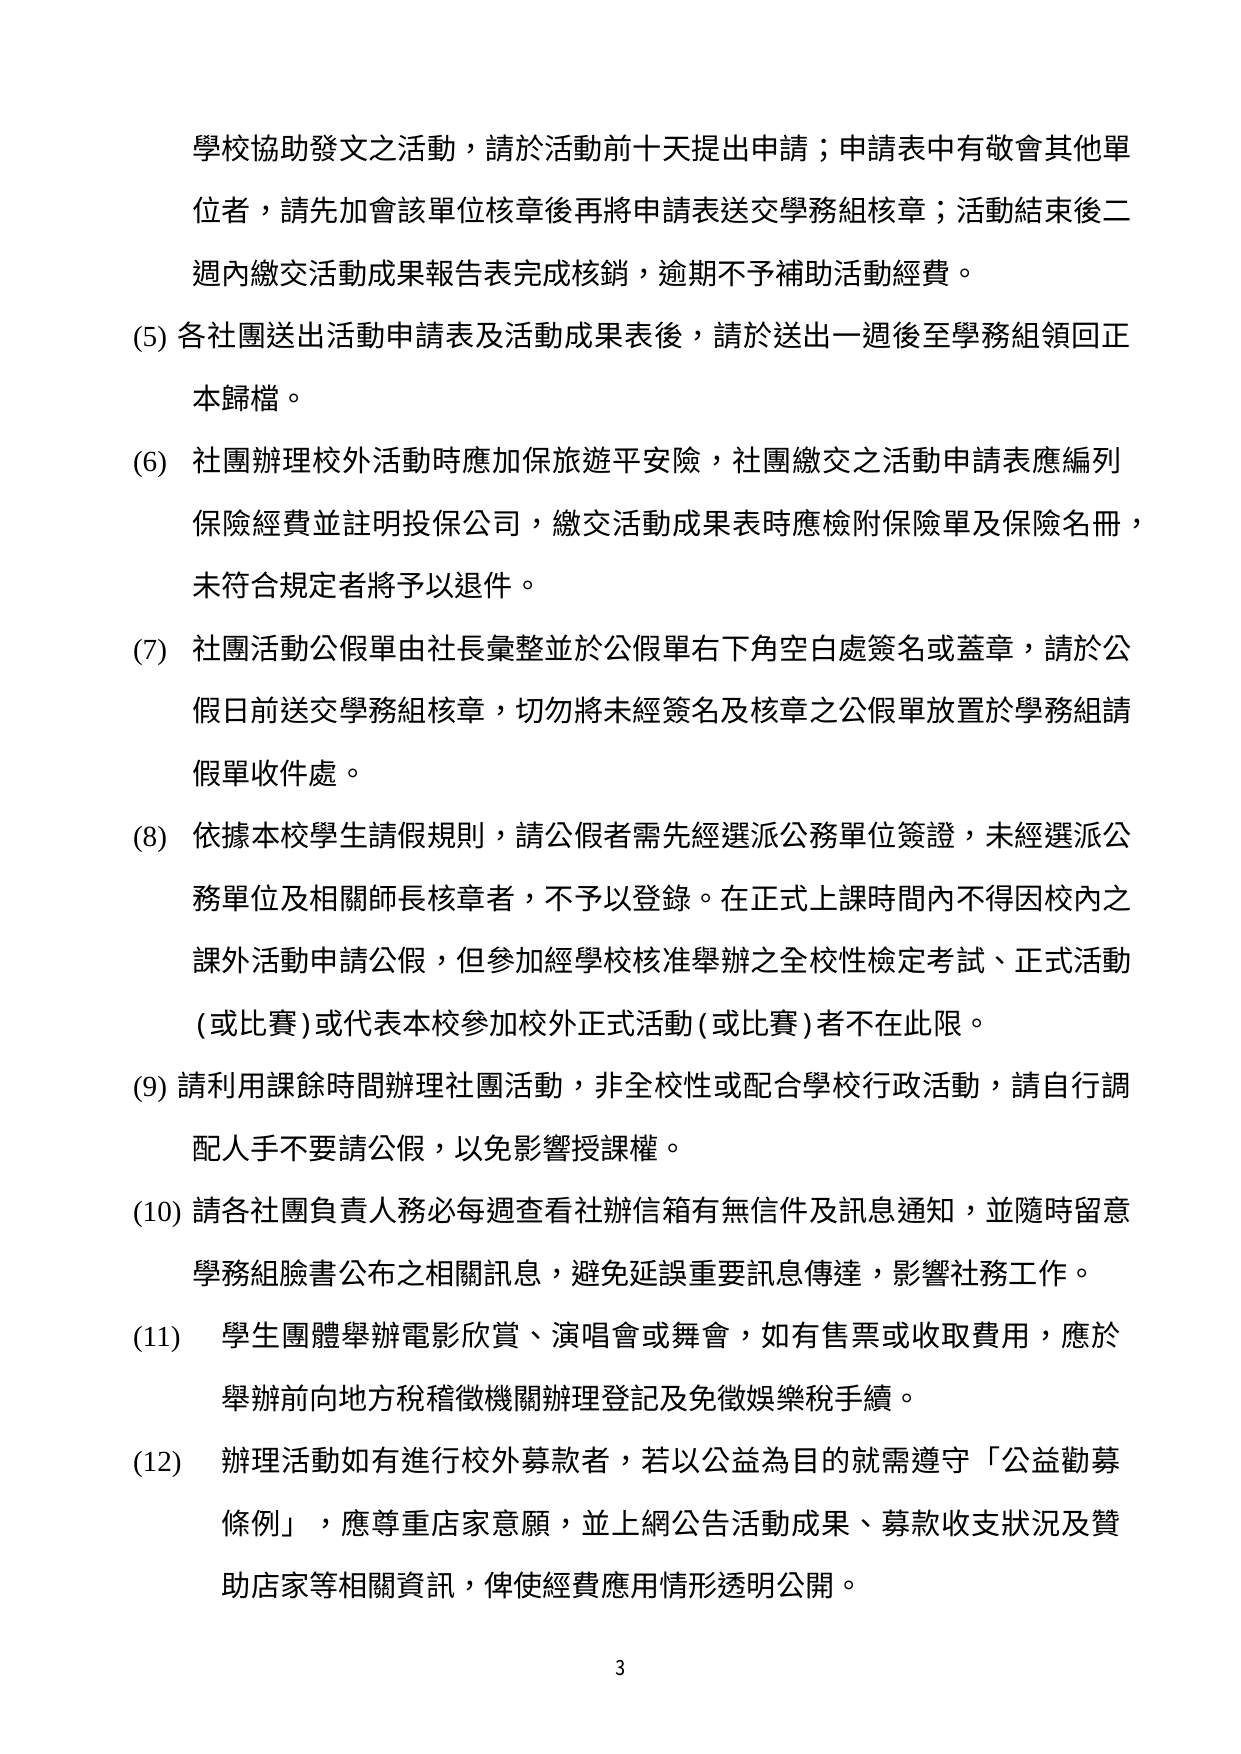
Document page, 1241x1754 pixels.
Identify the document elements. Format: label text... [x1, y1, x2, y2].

list 請各社團負責人務必每週查看社辦信箱有無信件及訊息通知，並隨時留意學務組臉書公布之相關訊息，避免延誤重要訊息傳達，影響社務工作。 [133, 1167, 1132, 1292]
list 社團辦理校外活動時應加保旅遊平安險，社團繳交之活動申請表應編列保險經費並註明投保公司，繳交活動成果表時應檢附保險單及保險名冊，未符合規定者將予以退件。 [133, 417, 1122, 605]
list 學校協助發文之活動，請於活動前十天提出申請；申請表中有敬會其他單位者，請先加會該單位核章後再將申請表送交學務組核章；活動結束後二週內繳交活動成果報告表完成核銷，逾期不予補助活動經費。 [133, 105, 1132, 292]
list 社團活動公假單由社長彙整並於公假單右下角空白處簽名或蓋章，請於公假日前送交學務組核章，切勿將未經簽名及核章之公假單放置於學務組請假單收件處。 [133, 605, 1132, 792]
list 依據本校學生請假規則，請公假者需先經選派公務單位簽證，未經選派公務單位及相關師長核章者，不予以登錄。在正式上課時間內不得因校內之課外活動申請公假，但參加經學校核准舉辦之全校性檢定考試、正式活動(或比賽)或代表本校參加校外正式活動(或比賽)者不在此限。 [133, 792, 1132, 1042]
list 辦理活動如有進行校外募款者，若以公益為目的就需遵守「公益勸募條例」，應尊重店家意願，並上網公告活動成果、募款收支狀況及贊助店家等相關資訊，俾使經費應用情形透明公開。 [133, 1417, 1122, 1605]
list 請利用課餘時間辦理社團活動，非全校性或配合學校行政活動，請自行調配人手不要請公假，以免影響授課權。 [133, 1042, 1132, 1167]
list 各社團送出活動申請表及活動成果表後，請於送出一週後至學務組領回正本歸檔。 [133, 292, 1132, 417]
list 學生團體舉辦電影欣賞、演唱會或舞會，如有售票或收取費用，應於舉辦前向地方稅稽徵機關辦理登記及免徵娛樂稅手續。 [133, 1292, 1122, 1417]
